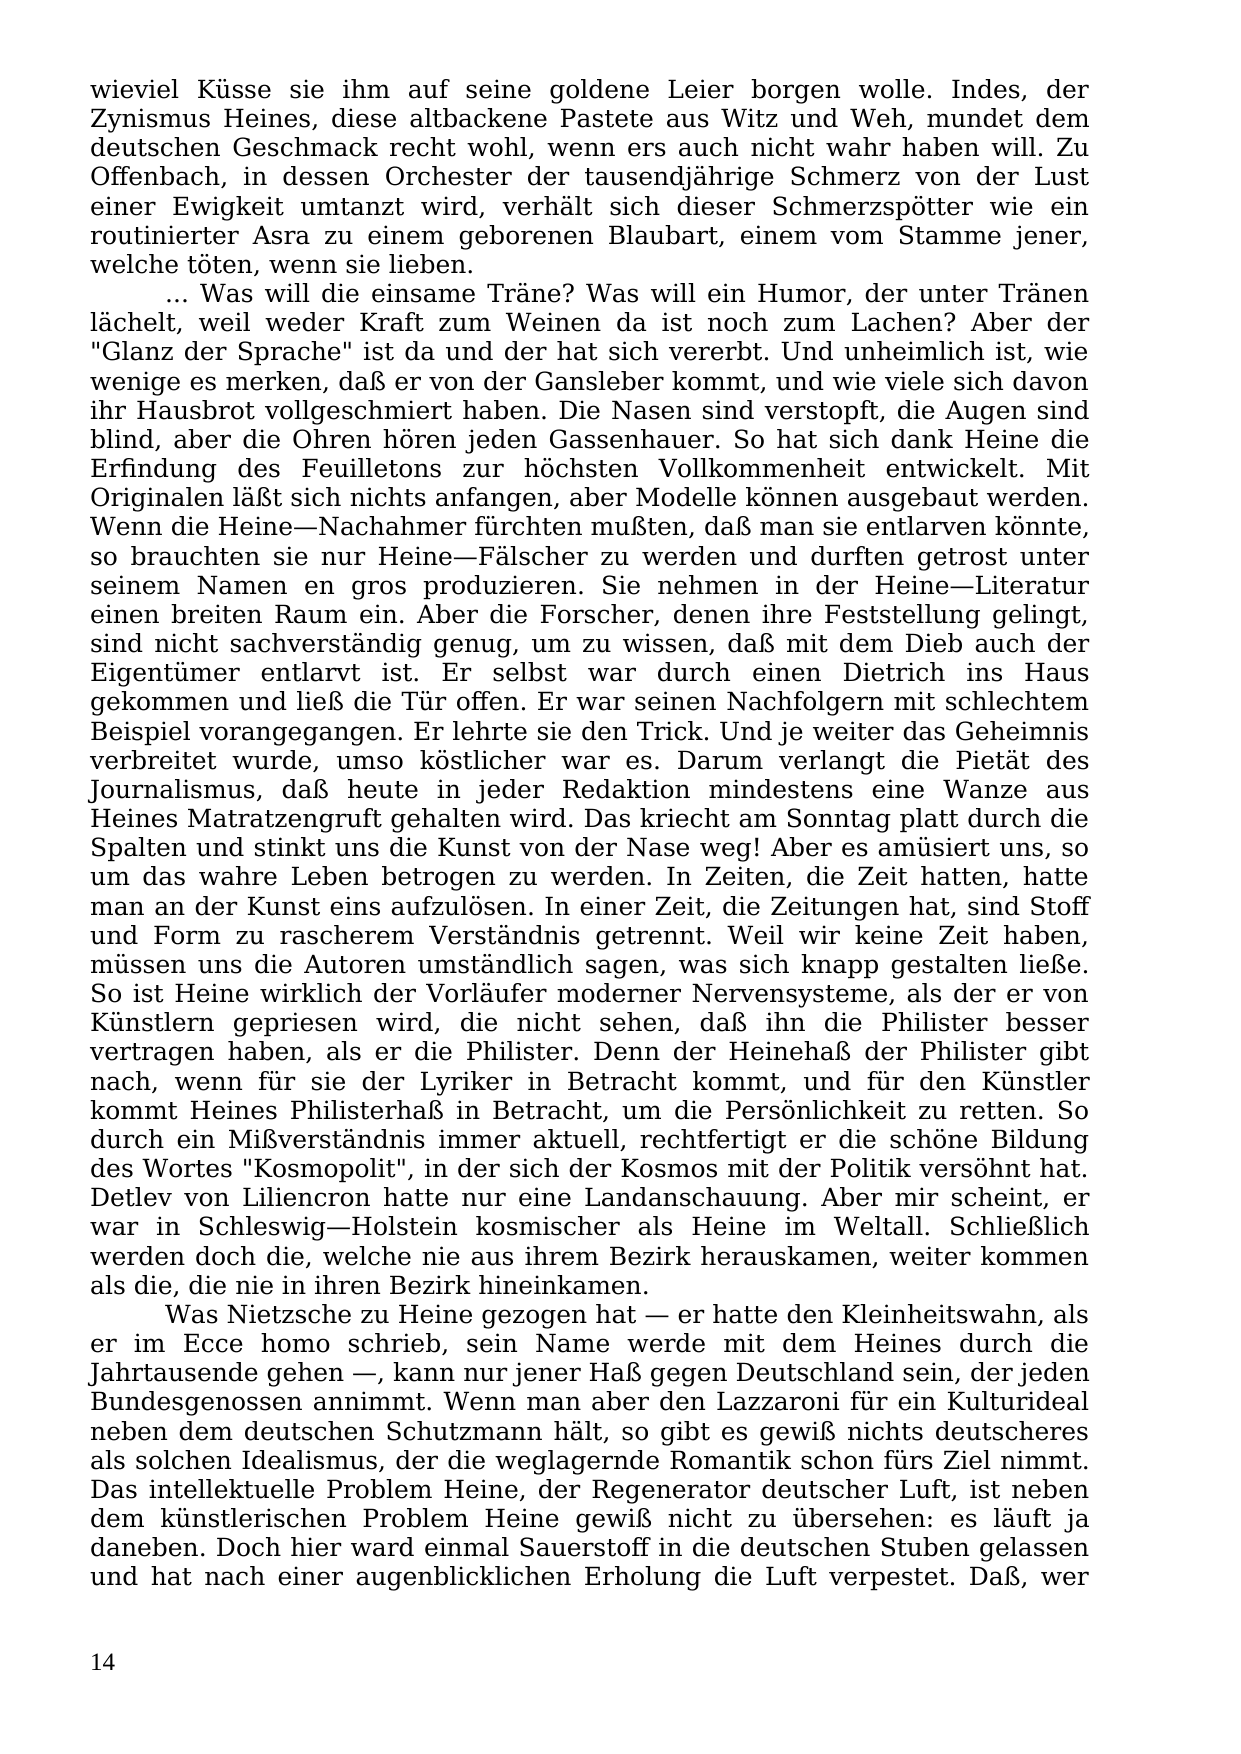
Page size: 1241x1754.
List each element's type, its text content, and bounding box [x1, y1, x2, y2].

text wieviel Küsse sie ihm auf seine goldene Leier borgen wolle. Indes, der Zynismus Heines, diese altbackene Pastete aus Witz und Weh, mundet dem deutschen Geschmack recht wohl, wenn ers auch nicht wahr haben will. Zu Offenbach, in dessen Orchester der tausendjährige Schmerz von der Lust einer Ewigkeit umtanzt wird, verhält sich dieser Schmerzspötter wie ein routinierter Asra zu einem geborenen Blaubart, einem vom Stamme jener, welche töten, wenn sie lieben. [90, 75, 1091, 279]
text Was Nietzsche zu Heine gezogen hat — er hatte den Kleinheitswahn, als er im Ecce homo schrieb, sein Name werde mit dem Heines durch die Jahrtausende gehen —, kann nur jener Haß gegen Deutschland sein, der jeden Bundesgenossen annimmt. Wenn man aber den Lazzaroni für ein Kulturideal neben dem deutschen Schutzmann hält, so gibt es gewiß nichts deutscheres als solchen Idealismus, der die weglagernde Romantik schon fürs Ziel nimmt. Das intellektuelle Problem Heine, der Regenerator deutscher Luft, ist neben dem künstlerischen Problem Heine gewiß nicht zu übersehen: es läuft ja daneben. Doch hier ward einmal Sauerstoff in die deutschen Stuben gelassen und hat nach einer augenblicklichen Erholung die Luft verpestet. Daß, wer [90, 1300, 1091, 1592]
text ... Was will die einsame Träne? Was will ein Humor, der unter Tränen lächelt, weil weder Kraft zum Weinen da ist noch zum Lachen? Aber der "Glanz der Sprache" ist da und der hat sich vererbt. Und unheimlich ist, wie wenige es merken, daß er von der Gansleber kommt, und wie viele sich davon ihr Hausbrot vollgeschmiert haben. Die Nasen sind verstopft, die Augen sind blind, aber die Ohren hören jeden Gassenhauer. So hat sich dank Heine die Erfindung des Feuilletons zur höchsten Vollkommenheit entwickelt. Mit Originalen läßt sich nichts anfangen, aber Modelle können ausgebaut werden. Wenn die Heine—Nachahmer fürchten mußten, daß man sie entlarven könnte, so brauchten sie nur Heine—Fälscher zu werden und durften getrost unter seinem Namen en gros produzieren. Sie nehmen in der Heine—Literatur einen breiten Raum ein. Aber die Forscher, denen ihre Feststellung gelingt, sind nicht sachverständig genug, um zu wissen, daß mit dem Dieb auch der Eigentümer entlarvt ist. Er selbst war durch einen Dietrich ins Haus gekommen und ließ die Tür offen. Er war seinen Nachfolgern mit schlechtem Beispiel vorangegangen. Er lehrte sie den Trick. Und je weiter das Geheimnis verbreitet wurde, umso köstlicher war es. Darum verlangt die Pietät des Journalismus, daß heute in jeder Redaktion mindestens eine Wanze aus Heines Matratzengruft gehalten wird. Das kriecht am Sonntag platt durch die Spalten und stinkt uns die Kunst von der Nase weg! Aber es amüsiert uns, so um das wahre Leben betrogen zu werden. In Zeiten, die Zeit hatten, hatte man an der Kunst eins aufzulösen. In einer Zeit, die Zeitungen hat, sind Stoff und Form zu rascherem Verständnis getrennt. Weil wir keine Zeit haben, müssen uns die Autoren umständlich sagen, was sich knapp gestalten ließe. So ist Heine wirklich der Vorläufer moderner Nervensysteme, als der er von Künstlern gepriesen wird, die nicht sehen, daß ihn die Philister besser vertragen haben, als er die Philister. Denn der Heinehaß der Philister gibt nach, wenn für sie der Lyriker in Betracht kommt, und für den Künstler kommt Heines Philisterhaß in Betracht, um die Persönlichkeit zu retten. So durch ein Mißverständnis immer aktuell, rechtfertigt er die schöne Bildung des Wortes "Kosmopolit", in der sich der Kosmos mit der Politik versöhnt hat. Detlev von Liliencron hatte nur eine Landanschauung. Aber mir scheint, er war in Schleswig—Holstein kosmischer als Heine im Weltall. Schließlich werden doch die, welche nie aus ihrem Bezirk herauskamen, weiter kommen als die, die nie in ihren Bezirk hineinkamen. [90, 279, 1091, 1300]
